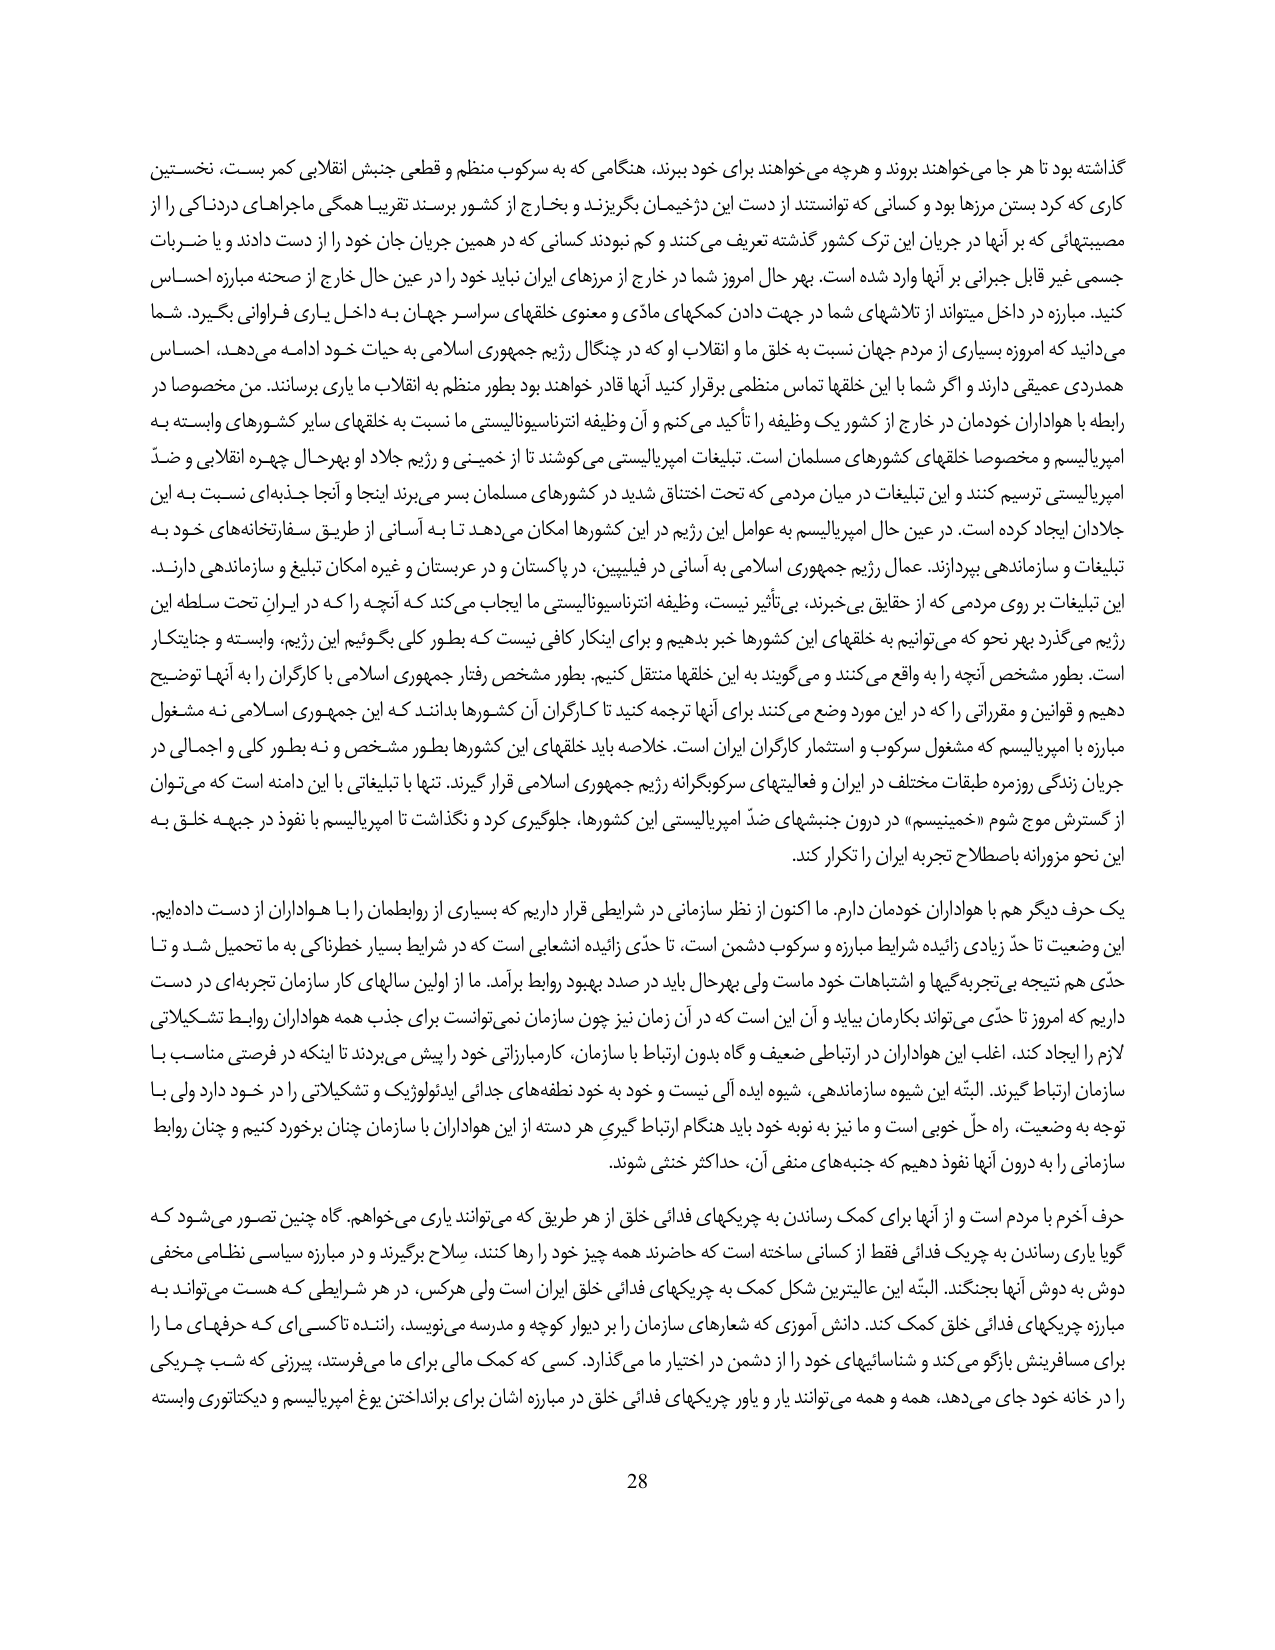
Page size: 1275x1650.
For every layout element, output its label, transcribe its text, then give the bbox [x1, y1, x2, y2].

text سخنی هم با ایرانیان خارج از کشور دارم. زمانی بود که جمعیت ایرانیان خارج از کشور تقریبا محدود بود به دانشجویان خارج از کشور. ولی امروز در اثر بیداد و جنایت رژیم جمهوری اسلامی هزاران هزار از زحمتکشان و روشنفکران انقلابی کشور ما همراه با خانواده شان ناگزیر به ترک کشور شده‌اند و در خارج از ایران در شرایط بسیار دشوار زندگی می‌کنند. رژیمی که در مورد سلطنت‌طلبان و وابستگان به رژیم شاه تا مدتها مرزها را تقریبا بی‌حفاظ گذاشته بود تا هر جا می‌خواهند بروند و هرچه می‌خواهند برای خود ببرند، هنگامی که به سرکوب منظم و قطعی جنبش انقلابی کمر بست، نخستین کاری که کرد بستن مرزها بود و کسانی که توانستند از دست این دژخیمان بگریزند و بخارج از کشور برسند تقریبا همگی ماجراهای دردناکی را از مصیبتهائی که بر آنها در جریان این ترک کشور گذشته تعریف می‌کنند و کم نبودند کسانی که در همین جریان جان خود را از دست دادند و یا ضربات جسمی غیر قابل جبرانی بر آنها وارد شده است. بهر حال امروز شما در خارج از مرزهای ایران نباید خود را در عین حال خارج از صحنه مبارزه احساس کنید. مبارزه در داخل میتواند از تلاشهای شما در جهت دادن کمکهای مادّی و معنوی خلقهای سراسر جهان به داخل یاری فراوانی بگیرد. شما می‌دانید که امروزه بسیاری از مردم جهان نسبت به خلق ما و انقلاب او که در چنگال رژیم جمهوری اسلامی به حیات خود ادامه می‌دهد، احساس همدردی عمیقی دارند و اگر شما با این خلقها تماس منظمی برقرار کنید آنها قادر خواهند بود بطور منظم به انقلاب ما یاری برسانند. من مخصوصا در رابطه با هواداران خودمان در خارج از کشور یک وظیفه را تأکید می‌کنم و آن وظیفه انترناسیونالیستی ما نسبت به خلقهای سایر کشورهای وابسته به امپریالیسم و مخصوصا خلقهای کشورهای مسلمان است. تبلیغات امپریالیستی می‌کوشند تا از خمینی و رژیم جلاد او بهرحال چهره انقلابی و ضدّ امپریالیستی ترسیم کنند و این تبلیغات در میان مردمی که تحت اختناق شدید در کشورهای مسلمان بسر می‌برند اینجا و آنجا جذبه‌ای نسبت به این جلادان ایجاد کرده است. در عین حال امپریالیسم به عوامل این رژیم در این کشورها امکان می‌دهد تا به آسانی از طریق سفارتخانه‌های خود به تبلیغات و سازماندهی بپردازند. عمال رژیم جمهوری اسلامی به آسانی در فیلیپین، در پاکستان و در عربستان و غیره امکان تبلیغ و سازماندهی دارند. این تبلیغات بر روی مردمی که از حقایق بی‌خبرند، بی‌تأثیر نیست، وظیفه انترناسیونالیستی ما ایجاب می‌کند که آنچه را که در ایرانِ تحت سلطه این رژیم می‌گذرد بهر نحو که می‌توانیم به خلقهای این کشورها خبر بدهیم و برای اینکار کافی نیست که بطور کلی بگوئیم این رژیم، وابسته و جنایتکار است. بطور مشخص آنچه را به واقع می‌کنند و می‌گویند به این خلقها منتقل کنیم. بطور مشخص رفتار جمهوری اسلامی با کارگران را به آنها توضیح دهیم و قوانین و مقرراتی را که در این مورد وضع می‌کنند برای آنها ترجمه کنید تا کارگران آن کشورها بدانند که این جمهوری اسلامی نه مشغول مبارزه با امپریالیسم که مشغول سرکوب و استثمار کارگران ایران است. خلاصه باید خلقهای این کشورها بطور مشخص و نه بطور کلی و اجمالی در جریان زندگی روزمره طبقات مختلف در ایران و فعالیتهای سرکوبگرانه رژیم جمهوری اسلامی قرار گیرند. تنها با تبلیغاتی با این دامنه است که می‌توان از گسترش موج شوم «خمینیسم» در درون جنبشهای ضدّ امپریالیستی این کشورها، جلوگیری کرد و نگذاشت تا امپریالیسم با نفوذ در جبهه خلق به این نحو مزورانه باصطلاح تجربه ایران را تکرار کند. [150, 150, 1125, 873]
text حرف آخرم با مردم است و از آنها برای کمک رساندن به چریکهای فدائی خلق از هر طریق که می‌توانند یاری می‌خواهم. گاه چنین تصور می‌شود که گویا یاری رساندن به چریک فدائی فقط از کسانی ساخته است که حاضرند همه چیز خود را رها کنند، سِلاح برگیرند و در مبارزه سیاسی نظامی مخفی دوش به دوش آنها بجنگند. البتّه این عالیترین شکل کمک به چریکهای فدائی خلق ایران است ولی هرکس، در هر شرایطی که هست می‌تواند به مبارزه چریکهای فدائی خلق کمک کند. دانش آموزی که شعارهای سازمان را بر دیوار کوچه و مدرسه می‌نویسد، راننده تاکسی‌ای که حرفهای ما را برای مسافرینش بازگو می‌کند و شناسائیهای خود را از دشمن در اختیار ما می‌گذارد. کسی که کمک مالی برای ما می‌فرستد، پیرزنی که شب چریکی را در خانه خود جای می‌دهد، همه و همه می‌توانند یار و یاور چریکهای فدائی خلق در مبارزه اشان برای برانداختن یوغ امپریالیسم و دیکتاتوری وابسته به آن و برقراری جمهوری دمکراتیک خلق به رهبری طبقه کارگر باشند. [150, 1198, 1125, 1415]
text یک حرف دیگر هم با هواداران خودمان دارم. ما اکنون از نظر سازمانی در شرایطی قرار داریم که بسیاری از روابطمان را با هواداران از دست داده‌ایم. این وضعیت تا حدّ زیادی زائیده شرایط مبارزه و سرکوب دشمن است، تا حدّی زائیده انشعابی است که در شرایط بسیار خطرناکی به ما تحمیل شد و تا حدّی هم نتیجه بی‌تجربه‌گیها و اشتباهات خود ماست ولی بهرحال باید در صدد بهبود روابط برآمد. ما از اولین سالهای کار سازمان تجربه‌ای در دست داریم که امروز تا حدّی می‌تواند بکارمان بیاید و آن این است که در آن زمان نیز چون سازمان نمی‌توانست برای جذب همه هواداران روابط تشکیلاتی لازم را ایجاد کند، اغلب این هواداران در ارتباطی ضعیف و گاه بدون ارتباط با سازمان، کارمبارزاتی خود را پیش می‌بردند تا اینکه در فرصتی مناسب با سازمان ارتباط گیرند. البتّه این شیوه سازماندهی، شیوه ایده آلی نیست و خود به خود نطفه‌های جدائی ایدئولوژیک و تشکیلاتی را در خود دارد ولی با توجه به وضعیت، راه حلّ خوبی است و ما نیز به نوبه خود باید هنگام ارتباط گیریِ هر دسته از این هواداران با سازمان چنان برخورد کنیم و چنان روابط سازمانی را به درون آنها نفوذ دهیم که جنبه‌های منفی آن، حداکثر خنثی شوند. [150, 891, 1125, 1180]
